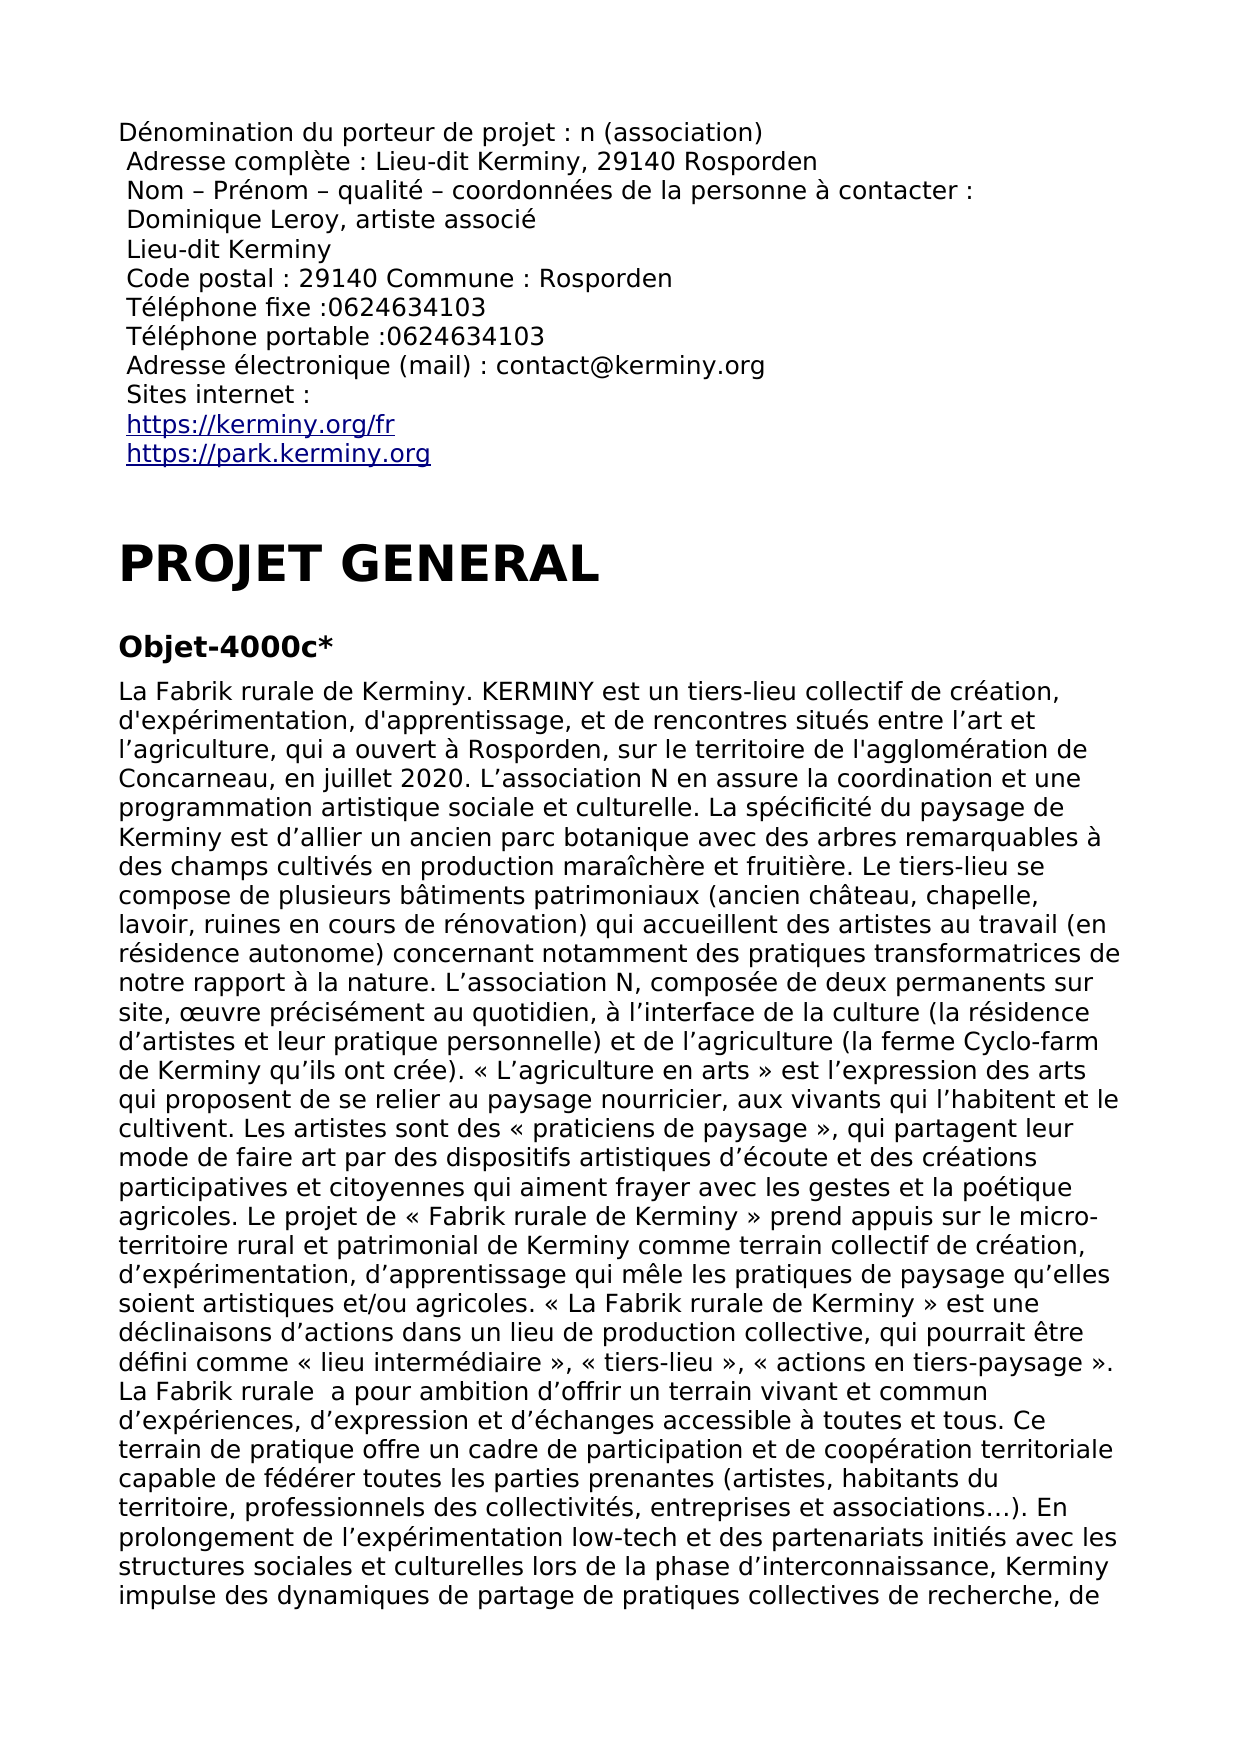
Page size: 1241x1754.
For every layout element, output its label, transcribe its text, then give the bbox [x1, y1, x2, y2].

subtitle PROJET GENERAL [118, 535, 1122, 593]
text La Fabrik rurale de Kerminy. KERMINY est un tiers-lieu collectif de création, d'expérimentation, d'apprentissage, et de rencontres situés entre l’art et l’agriculture, qui a ouvert à Rosporden, sur le territoire de l'agglomération de Concarneau, en juillet 2020. L’association N en assure la coordination et une programmation artistique sociale et culturelle. La spécificité du paysage de Kerminy est d’allier un ancien parc botanique avec des arbres remarquables à des champs cultivés en production maraîchère et fruitière. Le tiers-lieu se compose de plusieurs bâtiments patrimoniaux (ancien château, chapelle, lavoir, ruines en cours de rénovation) qui accueillent des artistes au travail (en résidence autonome) concernant notamment des pratiques transformatrices de notre rapport à la nature. L’association N, composée de deux permanents sur site, œuvre précisément au quotidien, à l’interface de la culture (la résidence d’artistes et leur pratique personnelle) et de l’agriculture (la ferme Cyclo-farm de Kerminy qu’ils ont crée). « L’agriculture en arts » est l’expression des arts qui proposent de se relier au paysage nourricier, aux vivants qui l’habitent et le cultivent. Les artistes sont des « praticiens de paysage », qui partagent leur mode de faire art par des dispositifs artistiques d’écoute et des créations participatives et citoyennes qui aiment frayer avec les gestes et la poétique agricoles. Le projet de « Fabrik rurale de Kerminy » prend appuis sur le micro-territoire rural et patrimonial de Kerminy comme terrain collectif de création, d’expérimentation, d’apprentissage qui mêle les pratiques de paysage qu’elles soient artistiques et/ou agricoles. « La Fabrik rurale de Kerminy » est une déclinaisons d’actions dans un lieu de production collective, qui pourrait être défini comme « lieu intermédiaire », « tiers-lieu », « actions en tiers-paysage ». La Fabrik rurale a pour ambition d’offrir un terrain vivant et commun d’expériences, d’expression et d’échanges accessible à toutes et tous. Ce terrain de pratique offre un cadre de participation et de coopération territoriale capable de fédérer toutes les parties prenantes (artistes, habitants du territoire, professionnels des collectivités, entreprises et associations…). En prolongement de l’expérimentation low-tech et des partenariats initiés avec les structures sociales et culturelles lors de la phase d’interconnaissance, Kerminy impulse des dynamiques de partage de pratiques collectives de recherche, de [118, 677, 1122, 1610]
text Dénomination du porteur de projet : n (association) Adresse complète : Lieu-dit Kerminy, 29140 Rosporden Nom – Prénom – qualité – coordonnées de la personne à contacter : Dominique Leroy, artiste associé Lieu-dit Kerminy Code postal : 29140 Commune : Rosporden Téléphone fixe :0624634103 Téléphone portable :0624634103 Adresse électronique (mail) : contact@kerminy.org Sites internet : https://kerminy.org/fr https://park.kerminy.org [118, 118, 1122, 497]
subtitle Objet-4000c* [118, 631, 1122, 664]
